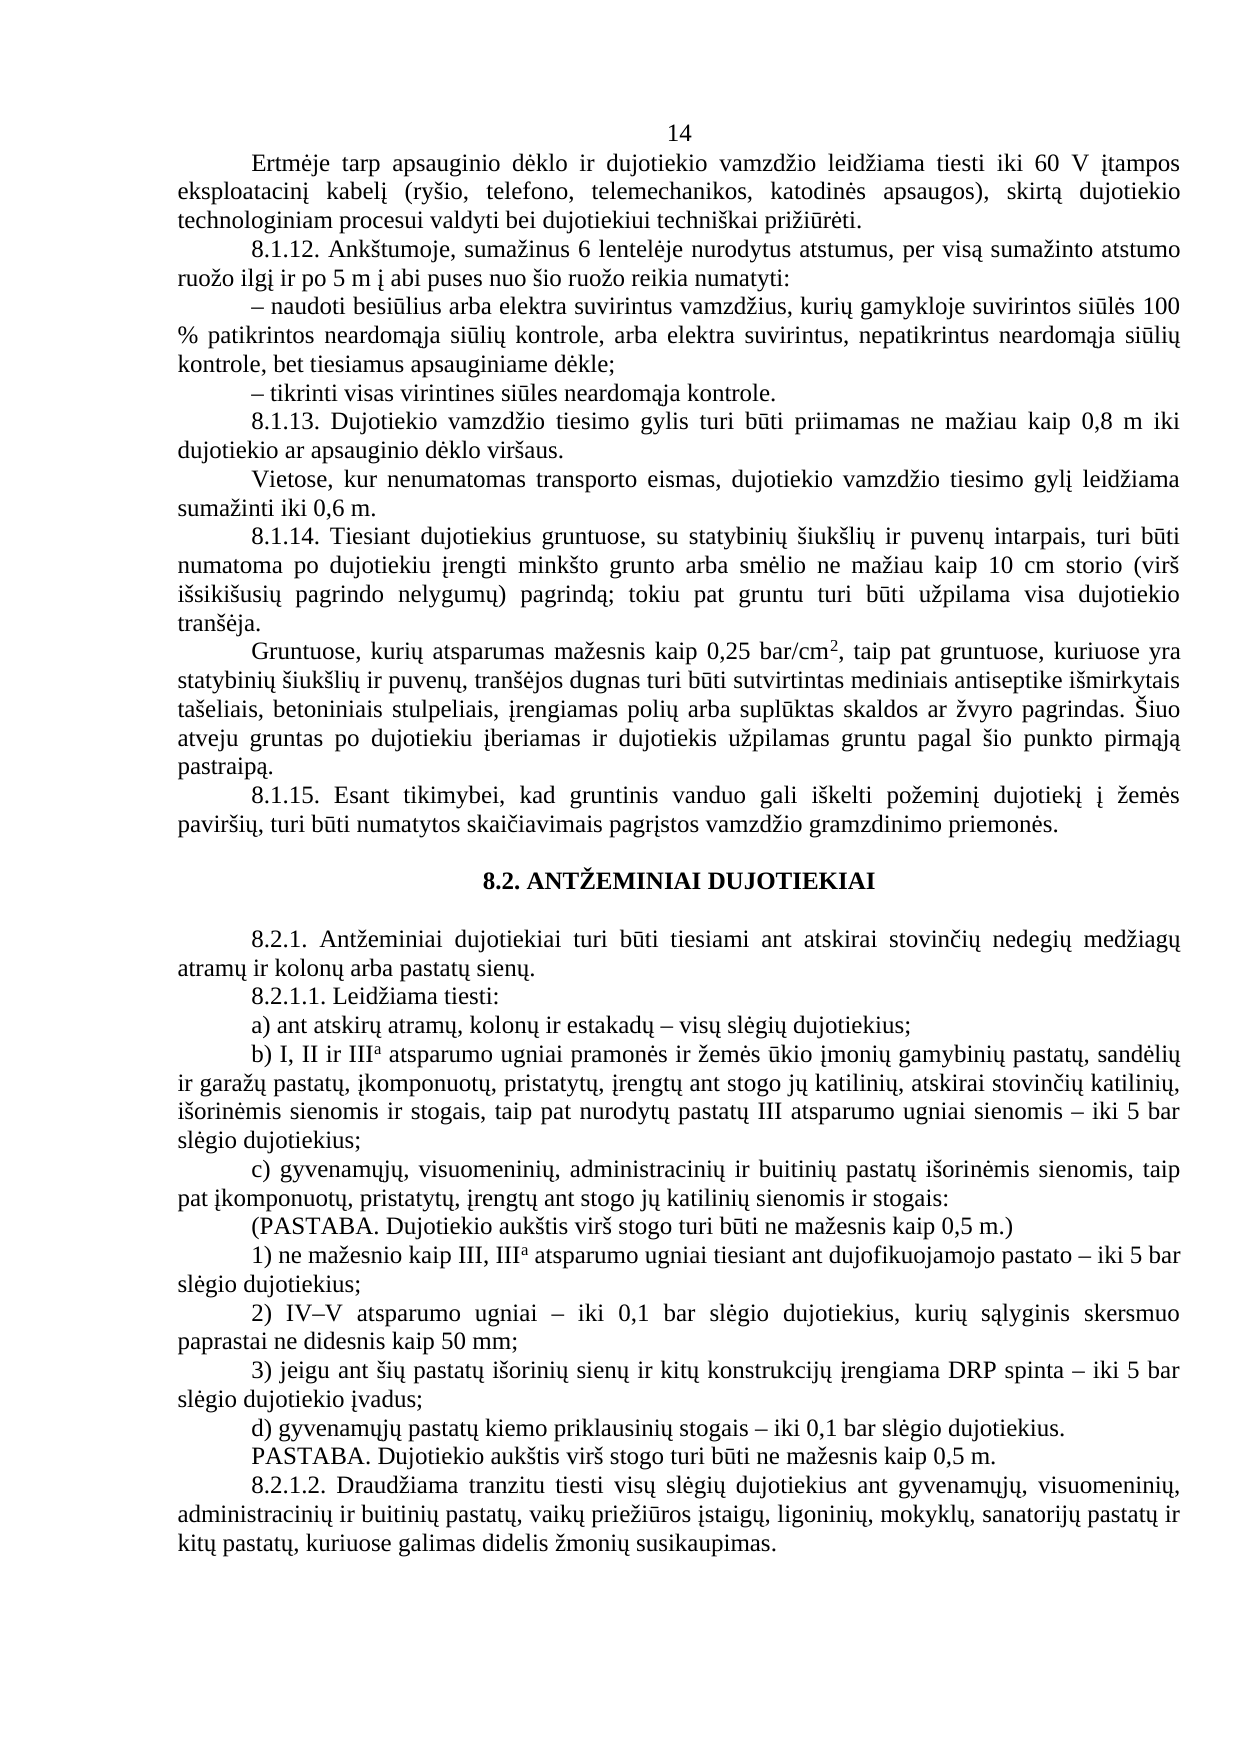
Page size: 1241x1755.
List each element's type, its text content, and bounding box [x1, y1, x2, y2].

text 1) ne mažesnio kaip III, IIIa atsparumo ugniai tiesiant ant dujofikuojamojo pastato – iki 5 bar slėgio dujotiekius; [177, 1240, 1181, 1298]
text PASTABA. Dujotiekio aukštis virš stogo turi būti ne mažesnis kaip 0,5 m. [177, 1441, 1181, 1470]
text Gruntuose, kurių atsparumas mažesnis kaip 0,25 bar/cm2, taip pat gruntuose, kuriuose yra statybinių šiukšlių ir puvenų, tranšėjos dugnas turi būti sutvirtintas mediniais antiseptike išmirkytais tašeliais, betoniniais stulpeliais, įrengiamas polių arba suplūktas skaldos ar žvyro pagrindas. Šiuo atveju gruntas po dujotiekiu įberiamas ir dujotiekis užpilamas gruntu pagal šio punkto pirmąją pastraipą. [177, 636, 1181, 780]
text 8.2.1. Antžeminiai dujotiekiai turi būti tiesiami ant atskirai stovinčių nedegių medžiagų atramų ir kolonų arba pastatų sienų. [177, 924, 1181, 981]
text a) ant atskirų atramų, kolonų ir estakadų – visų slėgių dujotiekius; [177, 1010, 1181, 1039]
text 8.2. ANTŽEMINIAI DUJOTIEKIAI [177, 866, 1181, 895]
text Ertmėje tarp apsauginio dėklo ir dujotiekio vamzdžio leidžiama tiesti iki 60 V įtampos eksploatacinį kabelį (ryšio, telefono, telemechanikos, katodinės apsaugos), skirtą dujotiekio technologiniam procesui valdyti bei dujotiekiui techniškai prižiūrėti. [177, 148, 1181, 234]
text 8.1.13. Dujotiekio vamzdžio tiesimo gylis turi būti priimamas ne mažiau kaip 0,8 m iki dujotiekio ar apsauginio dėklo viršaus. [177, 406, 1181, 464]
text – tikrinti visas virintines siūles neardomąja kontrole. [177, 378, 1181, 406]
text 2) IV–V atsparumo ugniai – iki 0,1 bar slėgio dujotiekius, kurių sąlyginis skersmuo paprastai ne didesnis kaip 50 mm; [177, 1298, 1181, 1355]
text 8.2.1.2. Draudžiama tranzitu tiesti visų slėgių dujotiekius ant gyvenamųjų, visuomeninių, administracinių ir buitinių pastatų, vaikų priežiūros įstaigų, ligoninių, mokyklų, sanatorijų pastatų ir kitų pastatų, kuriuose galimas didelis žmonių susikaupimas. [177, 1470, 1181, 1556]
text Vietose, kur nenumatomas transporto eismas, dujotiekio vamzdžio tiesimo gylį leidžiama sumažinti iki 0,6 m. [177, 464, 1181, 521]
text b) I, II ir IIIa atsparumo ugniai pramonės ir žemės ūkio įmonių gamybinių pastatų, sandėlių ir garažų pastatų, įkomponuotų, pristatytų, įrengtų ant stogo jų katilinių, atskirai stovinčių katilinių, išorinėmis sienomis ir stogais, taip pat nurodytų pastatų III atsparumo ugniai sienomis – iki 5 bar slėgio dujotiekius; [177, 1039, 1181, 1154]
text 8.1.14. Tiesiant dujotiekius gruntuose, su statybinių šiukšlių ir puvenų intarpais, turi būti numatoma po dujotiekiu įrengti minkšto grunto arba smėlio ne mažiau kaip 10 cm storio (virš išsikišusių pagrindo nelygumų) pagrindą; tokiu pat gruntu turi būti užpilama visa dujotiekio tranšėja. [177, 521, 1181, 636]
text (PASTABA. Dujotiekio aukštis virš stogo turi būti ne mažesnis kaip 0,5 m.) [177, 1211, 1181, 1240]
text 8.1.15. Esant tikimybei, kad gruntinis vanduo gali iškelti požeminį dujotiekį į žemės paviršių, turi būti numatytos skaičiavimais pagrįstos vamzdžio gramzdinimo priemonės. [177, 780, 1181, 838]
text 8.1.12. Ankštumoje, sumažinus 6 lentelėje nurodytus atstumus, per visą sumažinto atstumo ruožo ilgį ir po 5 m į abi puses nuo šio ruožo reikia numatyti: [177, 234, 1181, 291]
text 8.2.1.1. Leidžiama tiesti: [177, 981, 1181, 1010]
text c) gyvenamųjų, visuomeninių, administracinių ir buitinių pastatų išorinėmis sienomis, taip pat įkomponuotų, pristatytų, įrengtų ant stogo jų katilinių sienomis ir stogais: [177, 1154, 1181, 1211]
text d) gyvenamųjų pastatų kiemo priklausinių stogais – iki 0,1 bar slėgio dujotiekius. [177, 1413, 1181, 1441]
text 3) jeigu ant šių pastatų išorinių sienų ir kitų konstrukcijų įrengiama DRP spinta – iki 5 bar slėgio dujotiekio įvadus; [177, 1355, 1181, 1413]
text – naudoti besiūlius arba elektra suvirintus vamzdžius, kurių gamykloje suvirintos siūlės 100 % patikrintos neardomąja siūlių kontrole, arba elektra suvirintus, nepatikrintus neardomąja siūlių kontrole, bet tiesiamus apsauginiame dėkle; [177, 291, 1181, 378]
